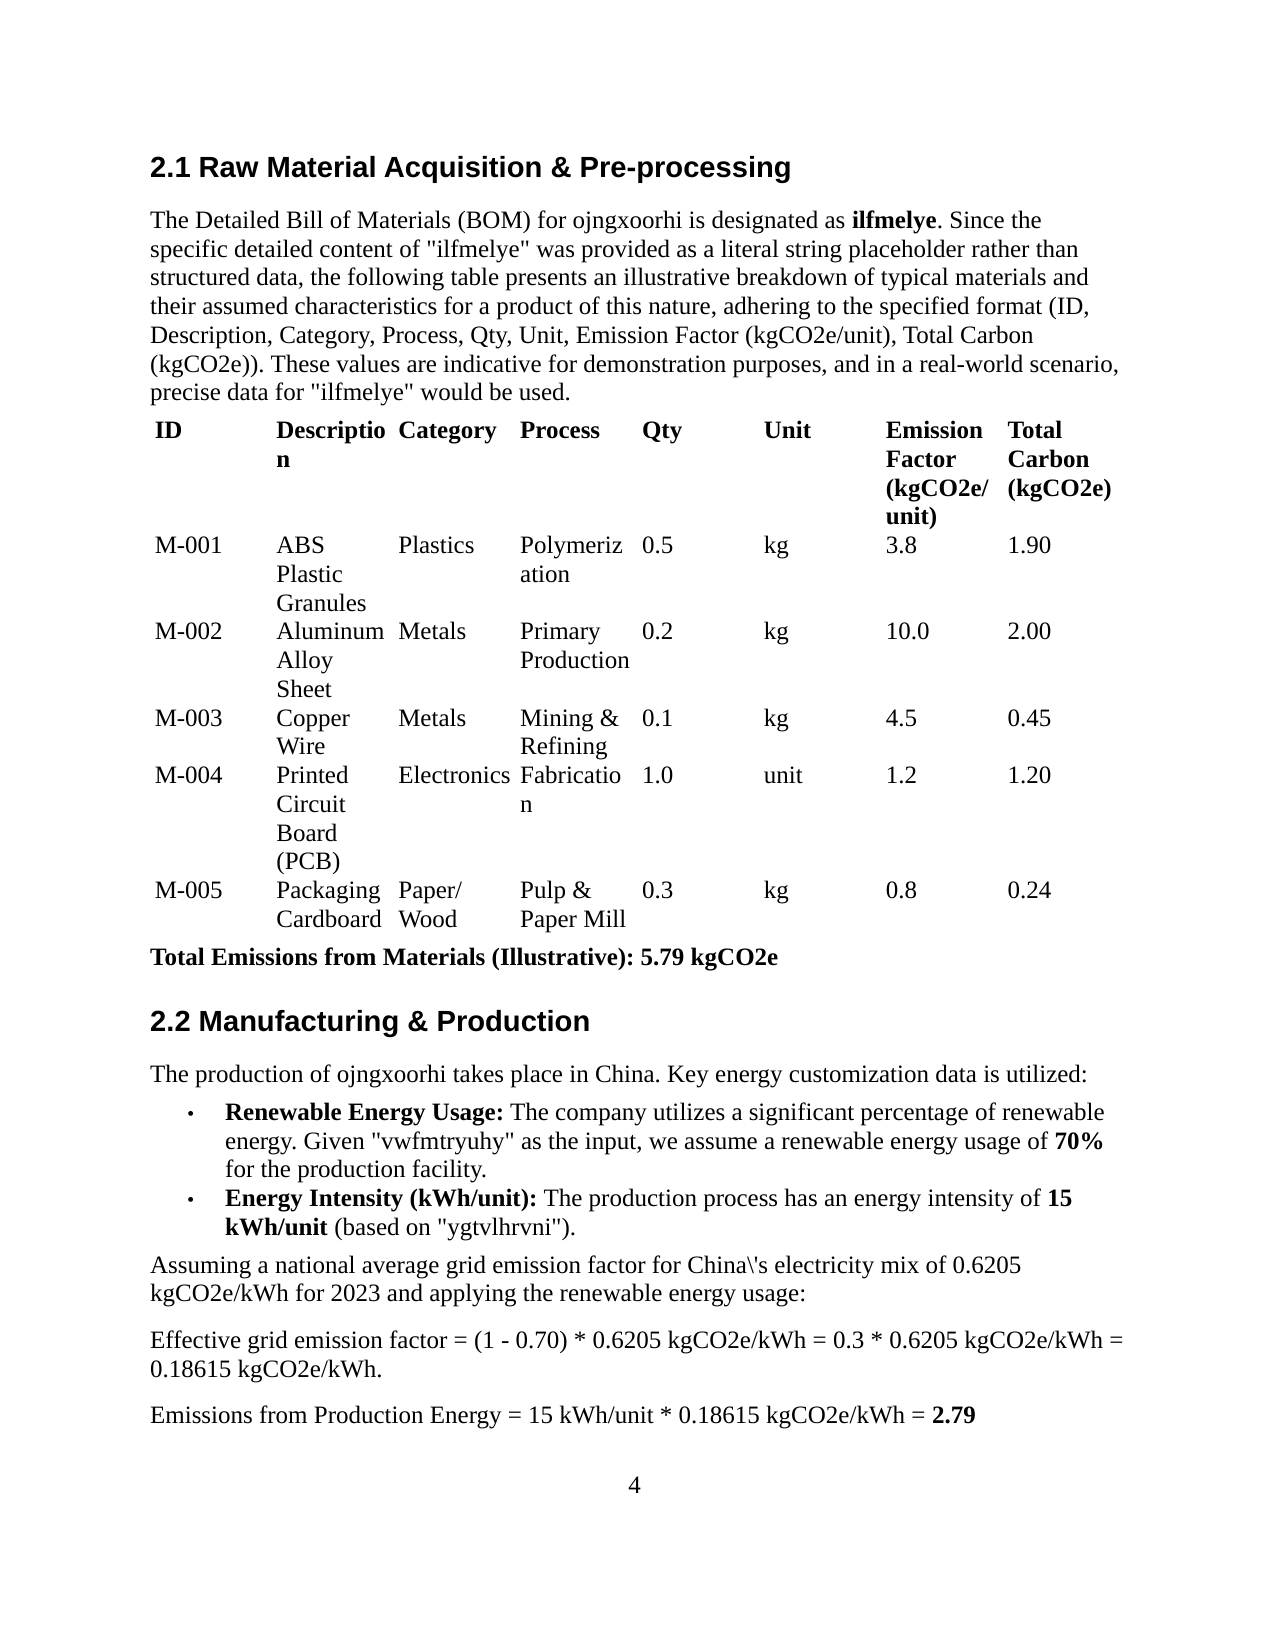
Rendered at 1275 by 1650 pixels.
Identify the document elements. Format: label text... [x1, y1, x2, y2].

text The Detailed Bill of Materials (BOM) for ojngxoorhi is designated as ilfmelye. Since the specific detailed content of "ilfmelye" was provided as a literal string placeholder rather than structured data, the following table presents an illustrative breakdown of typical materials and their assumed characteristics for a product of this nature, adhering to the specified format (ID, Description, Category, Process, Qty, Unit, Emission Factor (kgCO2e/unit), Total Carbon (kgCO2e)). These values are indicative for demonstration purposes, and in a real-world scenario, precise data for "ilfmelye" would be used. [150, 205, 1125, 406]
table_cell 1.0 [638, 760, 759, 875]
list Energy Intensity (kWh/unit): The production process has an energy intensity of 15 kWh/unit (based on "ygtvlhrvni"). [187, 1183, 1125, 1241]
table_cell 2.00 [1003, 616, 1125, 703]
table_header Qty [638, 415, 759, 530]
table_cell 0.2 [638, 616, 759, 703]
text The production of ojngxoorhi takes place in China. Key energy customization data is utilized: [150, 1059, 1125, 1088]
text Assuming a national average grid emission factor for China\'s electricity mix of 0.6205 kgCO2e/kWh for 2023 and applying the renewable energy usage: [150, 1250, 1125, 1307]
table_cell kg [759, 616, 881, 703]
table_header Category [394, 415, 516, 530]
table_header Process [516, 415, 637, 530]
table_cell 10.0 [881, 616, 1003, 703]
table_cell 4.5 [881, 703, 1003, 760]
table_cell Metals [394, 616, 516, 703]
table_cell 1.20 [1003, 760, 1125, 875]
table_cell unit [759, 760, 881, 875]
table_cell 0.45 [1003, 703, 1125, 760]
table_cell M-002 [150, 616, 272, 703]
table_cell 0.24 [1003, 875, 1125, 933]
table_cell M-003 [150, 703, 272, 760]
table_cell 0.8 [881, 875, 1003, 933]
text Effective grid emission factor = (1 - 0.70) * 0.6205 kgCO2e/kWh = 0.3 * 0.6205 kgCO2e/kWh = 0.18615 kgCO2e/kWh. [150, 1325, 1125, 1383]
table_cell Polymerization [516, 530, 637, 616]
table_cell 3.8 [881, 530, 1003, 616]
table_header ID [150, 415, 272, 530]
text Total Emissions from Materials (Illustrative): 5.79 kgCO2e [150, 942, 1125, 970]
table_header Emission Factor (kgCO2e/unit) [881, 415, 1003, 530]
table_cell 1.90 [1003, 530, 1125, 616]
table_cell Aluminum Alloy Sheet [272, 616, 394, 703]
table_header Description [272, 415, 394, 530]
table_cell 0.5 [638, 530, 759, 616]
table_cell Primary Production [516, 616, 637, 703]
table_cell ABS Plastic Granules [272, 530, 394, 616]
table_cell kg [759, 875, 881, 933]
table_cell Fabrication [516, 760, 637, 875]
table_cell M-005 [150, 875, 272, 933]
table_cell kg [759, 703, 881, 760]
table_cell Packaging Cardboard [272, 875, 394, 933]
table_cell kg [759, 530, 881, 616]
subtitle 2.1 Raw Material Acquisition & Pre-processing [150, 150, 1125, 183]
table_header Unit [759, 415, 881, 530]
table_cell 0.1 [638, 703, 759, 760]
text Emissions from Production Energy = 15 kWh/unit * 0.18615 kgCO2e/kWh = 2.79 [150, 1401, 1125, 1429]
table_cell Metals [394, 703, 516, 760]
table_cell M-001 [150, 530, 272, 616]
table_cell Mining & Refining [516, 703, 637, 760]
table_cell 0.3 [638, 875, 759, 933]
table_cell Electronics [394, 760, 516, 875]
subtitle 2.2 Manufacturing & Production [150, 1004, 1125, 1038]
table_cell Plastics [394, 530, 516, 616]
table_cell Printed Circuit Board (PCB) [272, 760, 394, 875]
table_cell Pulp & Paper Mill [516, 875, 637, 933]
table_cell Copper Wire [272, 703, 394, 760]
table_header Total Carbon (kgCO2e) [1003, 415, 1125, 530]
table_cell Paper/Wood [394, 875, 516, 933]
table_cell 1.2 [881, 760, 1003, 875]
table_cell M-004 [150, 760, 272, 875]
list Renewable Energy Usage: The company utilizes a significant percentage of renewable energy. Given "vwfmtryuhy" as the input, we assume a renewable energy usage of 70% for the production facility. [187, 1097, 1125, 1183]
